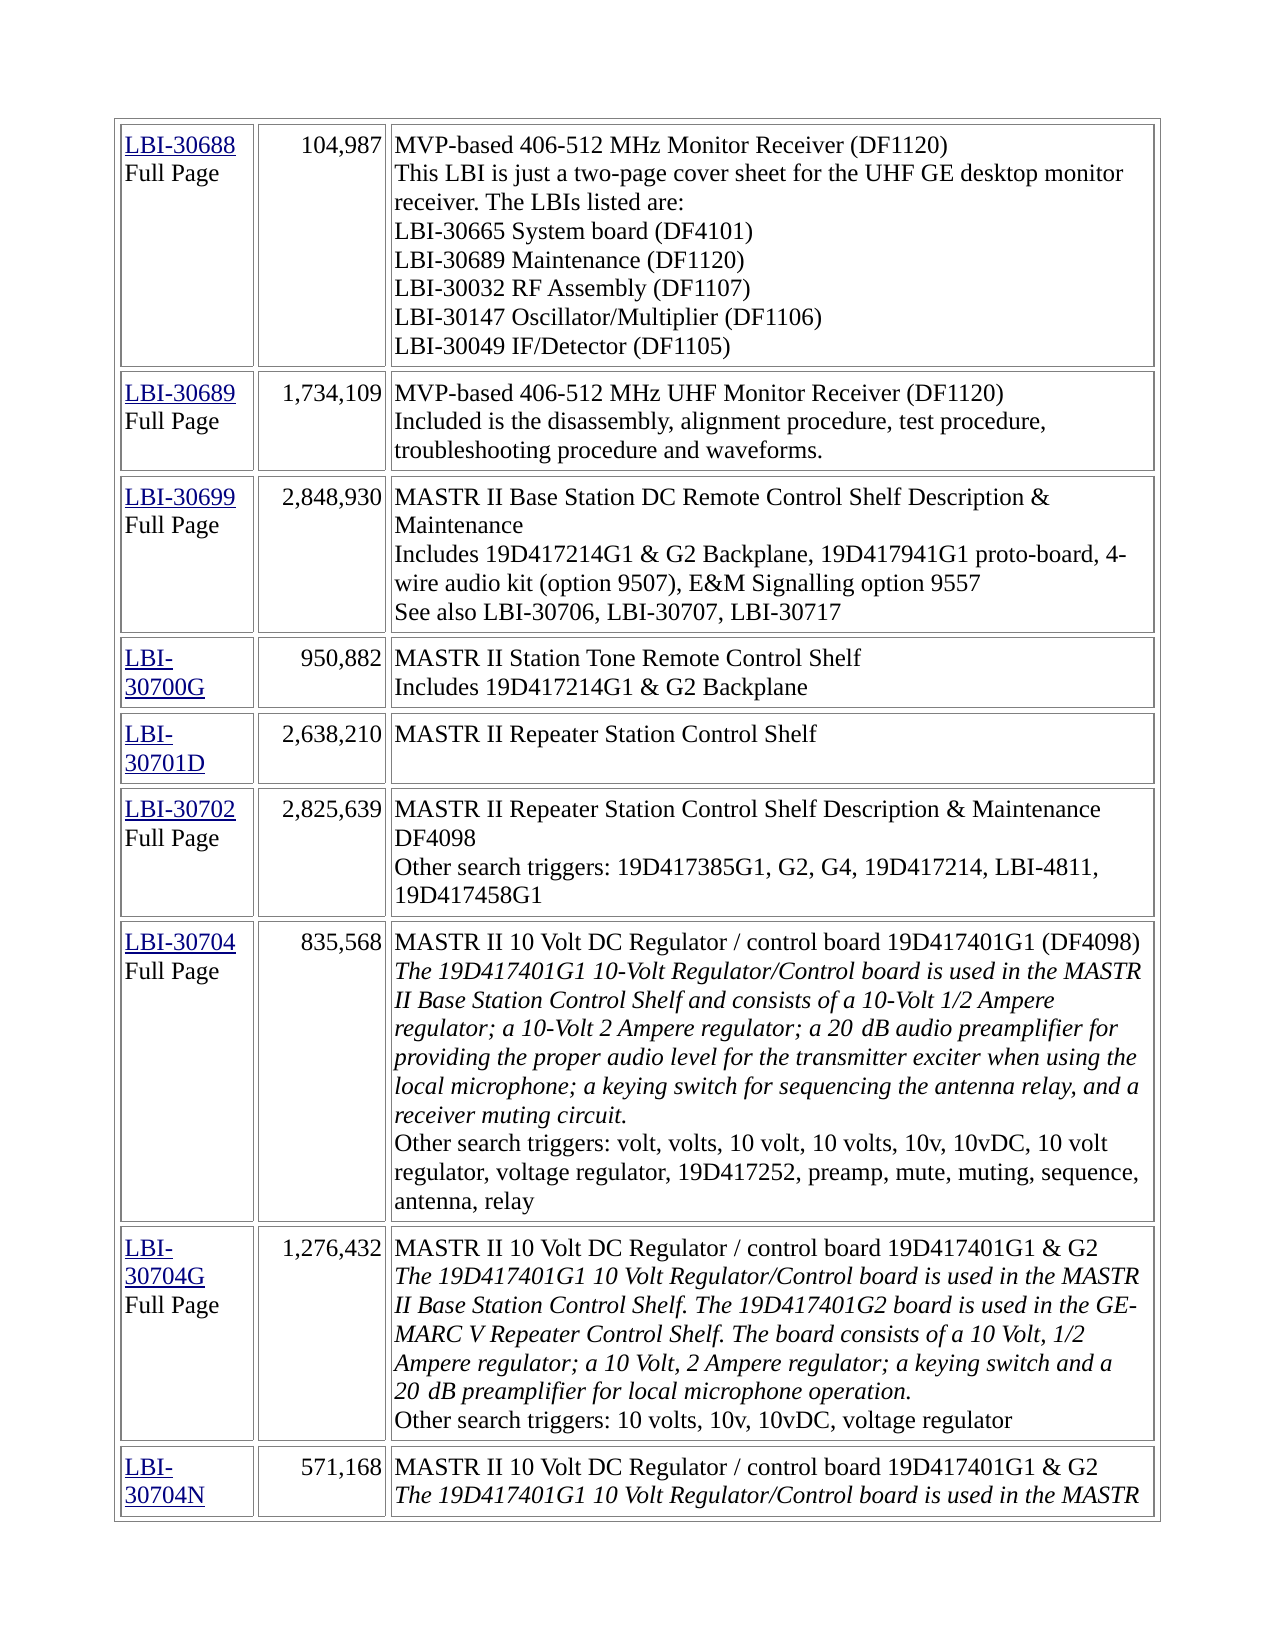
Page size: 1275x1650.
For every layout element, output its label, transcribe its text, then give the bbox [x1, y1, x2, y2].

table_cell MASTR II Station Tone Remote Control Shelf Includes 19D417214G1 & G2 Backplane [388, 632, 1157, 707]
table_cell 950,882 [255, 632, 388, 707]
table_cell MVP-based 406-512 MHz UHF Monitor Receiver (DF1120) Included is the disassembly, alignment procedure, test procedure, troubleshooting procedure and waveforms. [388, 366, 1157, 470]
table_cell 2,825,639 [255, 783, 388, 916]
table_cell 2,848,930 [255, 470, 388, 632]
table_cell LBI-30704G Full Page [118, 1221, 255, 1440]
table_cell LBI-30688 Full Page [118, 119, 255, 366]
table_cell 1,276,432 [255, 1221, 388, 1440]
table_cell LBI-30704N [118, 1440, 255, 1516]
table_cell MASTR II 10 Volt DC Regulator / control board 19D417401G1 & G2 The 19D417401G1 10 Volt Regulator/Control board is used in the MASTR [388, 1440, 1157, 1516]
table_cell 1,734,109 [255, 366, 388, 470]
table_cell MASTR II Repeater Station Control Shelf Description & Maintenance DF4098 Other search triggers: 19D417385G1, G2, G4, 19D417214, LBI-4811, 19D417458G1 [388, 783, 1157, 916]
table_cell MVP-based 406-512 MHz Monitor Receiver (DF1120) This LBI is just a two-page cover sheet for the UHF GE desktop monitor receiver. The LBIs listed are: LBI-30665 System board (DF4101) LBI-30689 Maintenance (DF1120) LBI-30032 RF Assembly (DF1107) LBI-30147 Oscillator/Multiplier (DF1106) LBI-30049 IF/Detector (DF1105) [388, 119, 1157, 366]
table_cell MASTR II Base Station DC Remote Control Shelf Description & Maintenance Includes 19D417214G1 & G2 Backplane, 19D417941G1 proto-board, 4-wire audio kit (option 9507), E&M Signalling option 9557 See also LBI-30706, LBI-30707, LBI-30717 [388, 470, 1157, 632]
table_cell MASTR II Repeater Station Control Shelf [388, 707, 1157, 783]
table_cell MASTR II 10 Volt DC Regulator / control board 19D417401G1 (DF4098) The 19D417401G1 10-Volt Regulator/Control board is used in the MASTR II Base Station Control Shelf and consists of a 10-Volt 1/2 Ampere regulator; a 10-Volt 2 Ampere regulator; a 20 dB audio preamplifier for providing the proper audio level for the transmitter exciter when using the local microphone; a keying switch for sequencing the antenna relay, and a receiver muting circuit. Other search triggers: volt, volts, 10 volt, 10 volts, 10v, 10vDC, 10 volt regulator, voltage regulator, 19D417252, preamp, mute, muting, sequence, antenna, relay [388, 916, 1157, 1221]
table_cell 2,638,210 [255, 707, 388, 783]
table_cell MASTR II 10 Volt DC Regulator / control board 19D417401G1 & G2 The 19D417401G1 10 Volt Regulator/Control board is used in the MASTR II Base Station Control Shelf. The 19D417401G2 board is used in the GE-MARC V Repeater Control Shelf. The board consists of a 10 Volt, 1/2 Ampere regulator; a 10 Volt, 2 Ampere regulator; a keying switch and a 20 dB preamplifier for local microphone operation. Other search triggers: 10 volts, 10v, 10vDC, voltage regulator [388, 1221, 1157, 1440]
table_cell LBI-30702 Full Page [118, 783, 255, 916]
table_cell LBI-30704 Full Page [118, 916, 255, 1221]
table_cell LBI-30699 Full Page [118, 470, 255, 632]
table_cell LBI-30689 Full Page [118, 366, 255, 470]
table_cell LBI-30700G [118, 632, 255, 707]
table_cell 835,568 [255, 916, 388, 1221]
table_cell 104,987 [255, 119, 388, 366]
table_cell LBI-30701D [118, 707, 255, 783]
table_cell 571,168 [255, 1440, 388, 1516]
